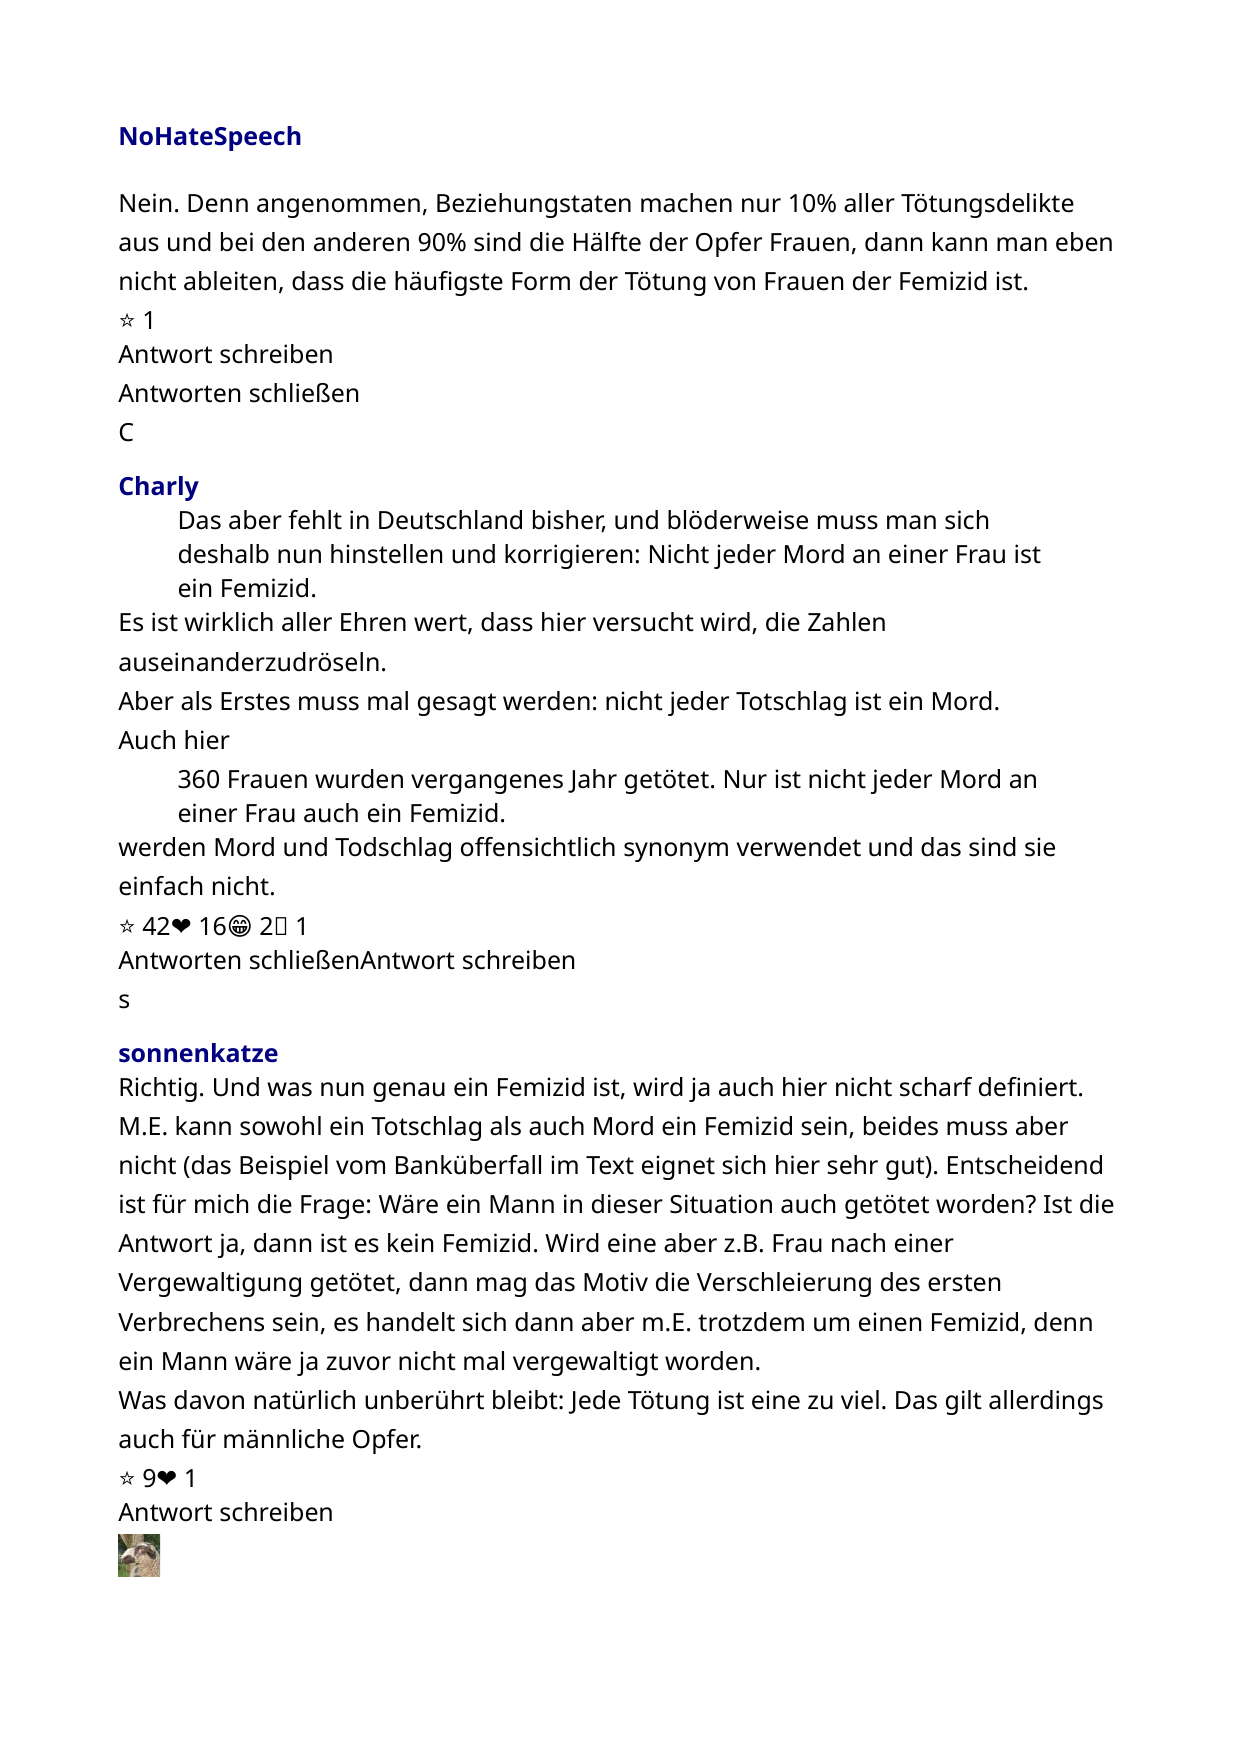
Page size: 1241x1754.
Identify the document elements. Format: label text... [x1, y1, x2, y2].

text Antworten schließen [118, 376, 1122, 410]
text Es ist wirklich aller Ehren wert, dass hier versucht wird, die Zahlen auseinanderzudröseln. [118, 605, 1122, 678]
text Nein. Denn angenommen, Beziehungstaten machen nur 10% aller Tötungsdelikte aus und bei den anderen 90% sind die Hälfte der Opfer Frauen, dann kann man eben nicht ableiten, dass die häufigste Form der Tötung von Frauen der Femizid ist. [118, 185, 1122, 298]
text Richtig. Und was nun genau ein Femizid ist, wird ja auch hier nicht scharf definiert. [118, 1069, 1122, 1103]
text Antwort schreiben [118, 337, 1122, 371]
text s [118, 981, 1122, 1016]
text ⭐️ 42❤️ 16😁 2🤨 1 [118, 908, 1122, 942]
text Antworten schließenAntwort schreiben [118, 942, 1122, 976]
text Antwort schreiben [118, 1495, 1122, 1529]
subtitle NoHateSpeech [118, 118, 1122, 152]
picture [118, 1534, 161, 1577]
text ⭐️ 1 [118, 303, 1122, 337]
subtitle sonnenkatze [118, 1035, 1122, 1069]
text M.E. kann sowohl ein Totschlag als auch Mord ein Femizid sein, beides muss aber nicht (das Beispiel vom Banküberfall im Text eignet sich hier sehr gut). Entscheidend ist für mich die Frage: Wäre ein Mann in dieser Situation auch getötet worden? Ist die Antwort ja, dann ist es kein Femizid. Wird eine aber z.B. Frau nach einer Vergewaltigung getötet, dann mag das Motiv die Verschleierung des ersten Verbrechens sein, es handelt sich dann aber m.E. trotzdem um einen Femizid, denn ein Mann wäre ja zuvor nicht mal vergewaltigt worden. [118, 1108, 1122, 1377]
text C [118, 415, 1122, 449]
text 360 Frauen wurden vergangenes Jahr getötet. Nur ist nicht jeder Mord an einer Frau auch ein Femizid. [177, 762, 1063, 830]
text werden Mord und Todschlag offensichtlich synonym verwendet und das sind sie einfach nicht. [118, 830, 1122, 903]
text Was davon natürlich unberührt bleibt: Jede Tötung ist eine zu viel. Das gilt allerdings auch für männliche Opfer. [118, 1383, 1122, 1456]
text ⭐️ 9❤️ 1 [118, 1461, 1122, 1495]
text Auch hier [118, 723, 1122, 757]
text Aber als Erstes muss mal gesagt werden: nicht jeder Totschlag ist ein Mord. [118, 683, 1122, 717]
text Das aber fehlt in Deutschland bisher, und blöderweise muss man sich deshalb nun hinstellen und korrigieren: Nicht jeder Mord an einer Frau ist ein Femizid. [177, 503, 1063, 605]
subtitle Charly [118, 469, 1122, 503]
